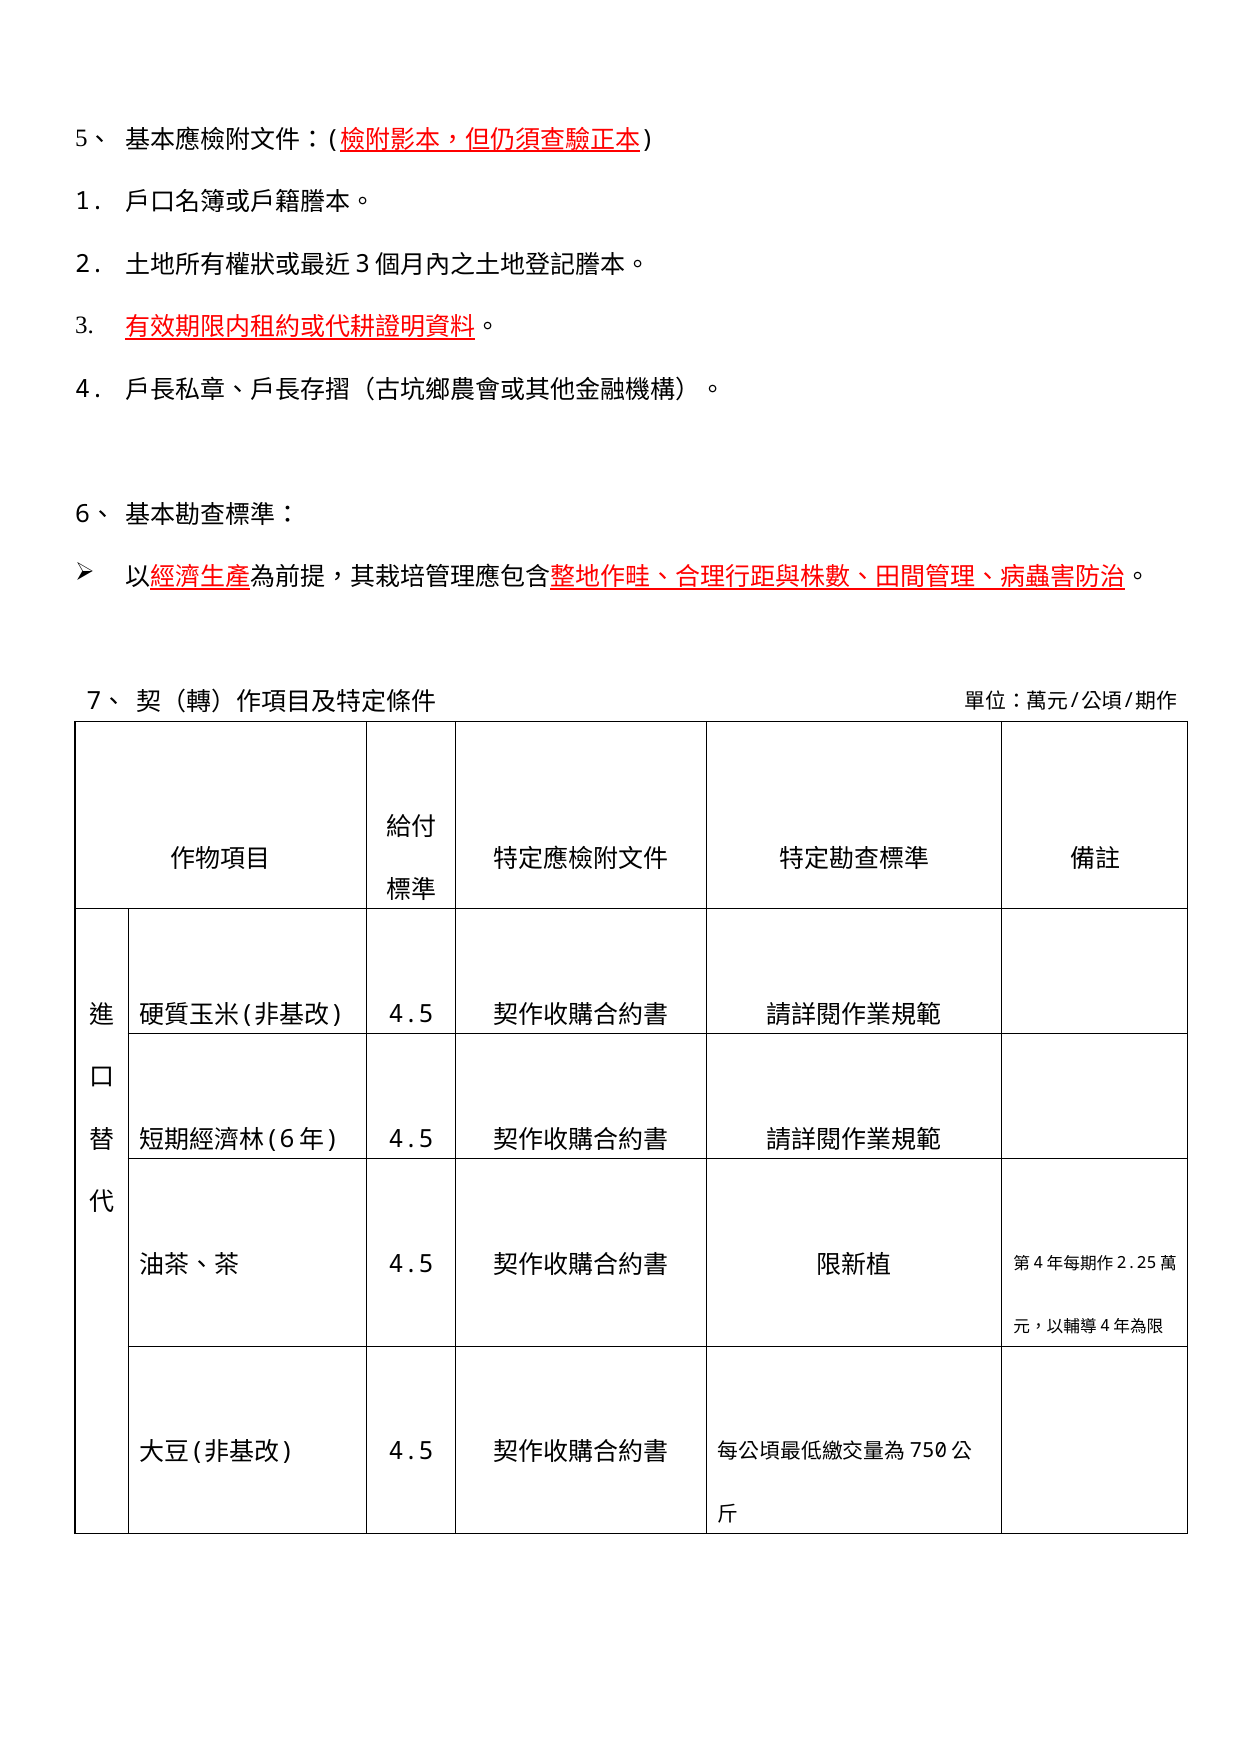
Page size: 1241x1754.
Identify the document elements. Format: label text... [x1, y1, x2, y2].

table_cell 進口替代 [76, 909, 128, 1533]
table_cell 契作收購合約書 [456, 1347, 706, 1533]
table_cell 4.5 [367, 909, 455, 1033]
table_cell 契作收購合約書 [456, 909, 706, 1033]
table_cell 特定應檢附文件 [456, 722, 706, 908]
table_cell 備註 [1002, 722, 1187, 908]
table_cell 契作收購合約書 [456, 1159, 706, 1346]
table_cell 作物項目 [76, 722, 366, 908]
table_cell 給付標準 [367, 722, 455, 908]
list 基本應檢附文件：(檢附影本，但仍須查驗正本) [75, 96, 1165, 158]
table_cell 請詳閱作業規範 [707, 1034, 1001, 1158]
table_cell 4.5 [367, 1034, 455, 1158]
table_cell 4.5 [367, 1159, 455, 1346]
table_cell 請詳閱作業規範 [707, 909, 1001, 1033]
table_cell 限新植 [707, 1159, 1001, 1346]
list 有效期限内租約或代耕證明資料。 [75, 283, 1165, 346]
table_cell 每公頃最低繳交量為750公斤 [707, 1347, 1001, 1533]
table_cell 契作收購合約書 [456, 1034, 706, 1158]
table_cell 硬質玉米(非基改) [129, 909, 366, 1033]
list 土地所有權狀或最近3個月內之土地登記謄本。 [75, 221, 1165, 283]
table_cell 第4年每期作2.25萬元，以輔導4年為限 [1002, 1159, 1187, 1346]
list 基本勘查標準： [75, 471, 1165, 533]
table_header 單位：萬元/公頃/期作 [706, 658, 1188, 721]
list 戶長私章、戶長存摺（古坑鄉農會或其他金融機構）。 [75, 346, 1165, 408]
table_cell 特定勘查標準 [707, 722, 1001, 908]
table_cell 4.5 [367, 1347, 455, 1533]
table_cell [1002, 1347, 1187, 1533]
table_cell [1002, 909, 1187, 1033]
table_header 契（轉）作項目及特定條件 [75, 658, 706, 721]
table_cell 油茶、茶 [129, 1159, 366, 1346]
table_cell [1002, 1034, 1187, 1158]
list 戶口名簿或戶籍謄本。 [75, 158, 1165, 221]
table_cell 大豆(非基改) [129, 1347, 366, 1533]
list 以經濟生產為前提，其栽培管理應包含整地作畦、合理行距與株數、田間管理、病蟲害防治。 [75, 533, 1165, 596]
table_cell 短期經濟林(6年) [129, 1034, 366, 1158]
